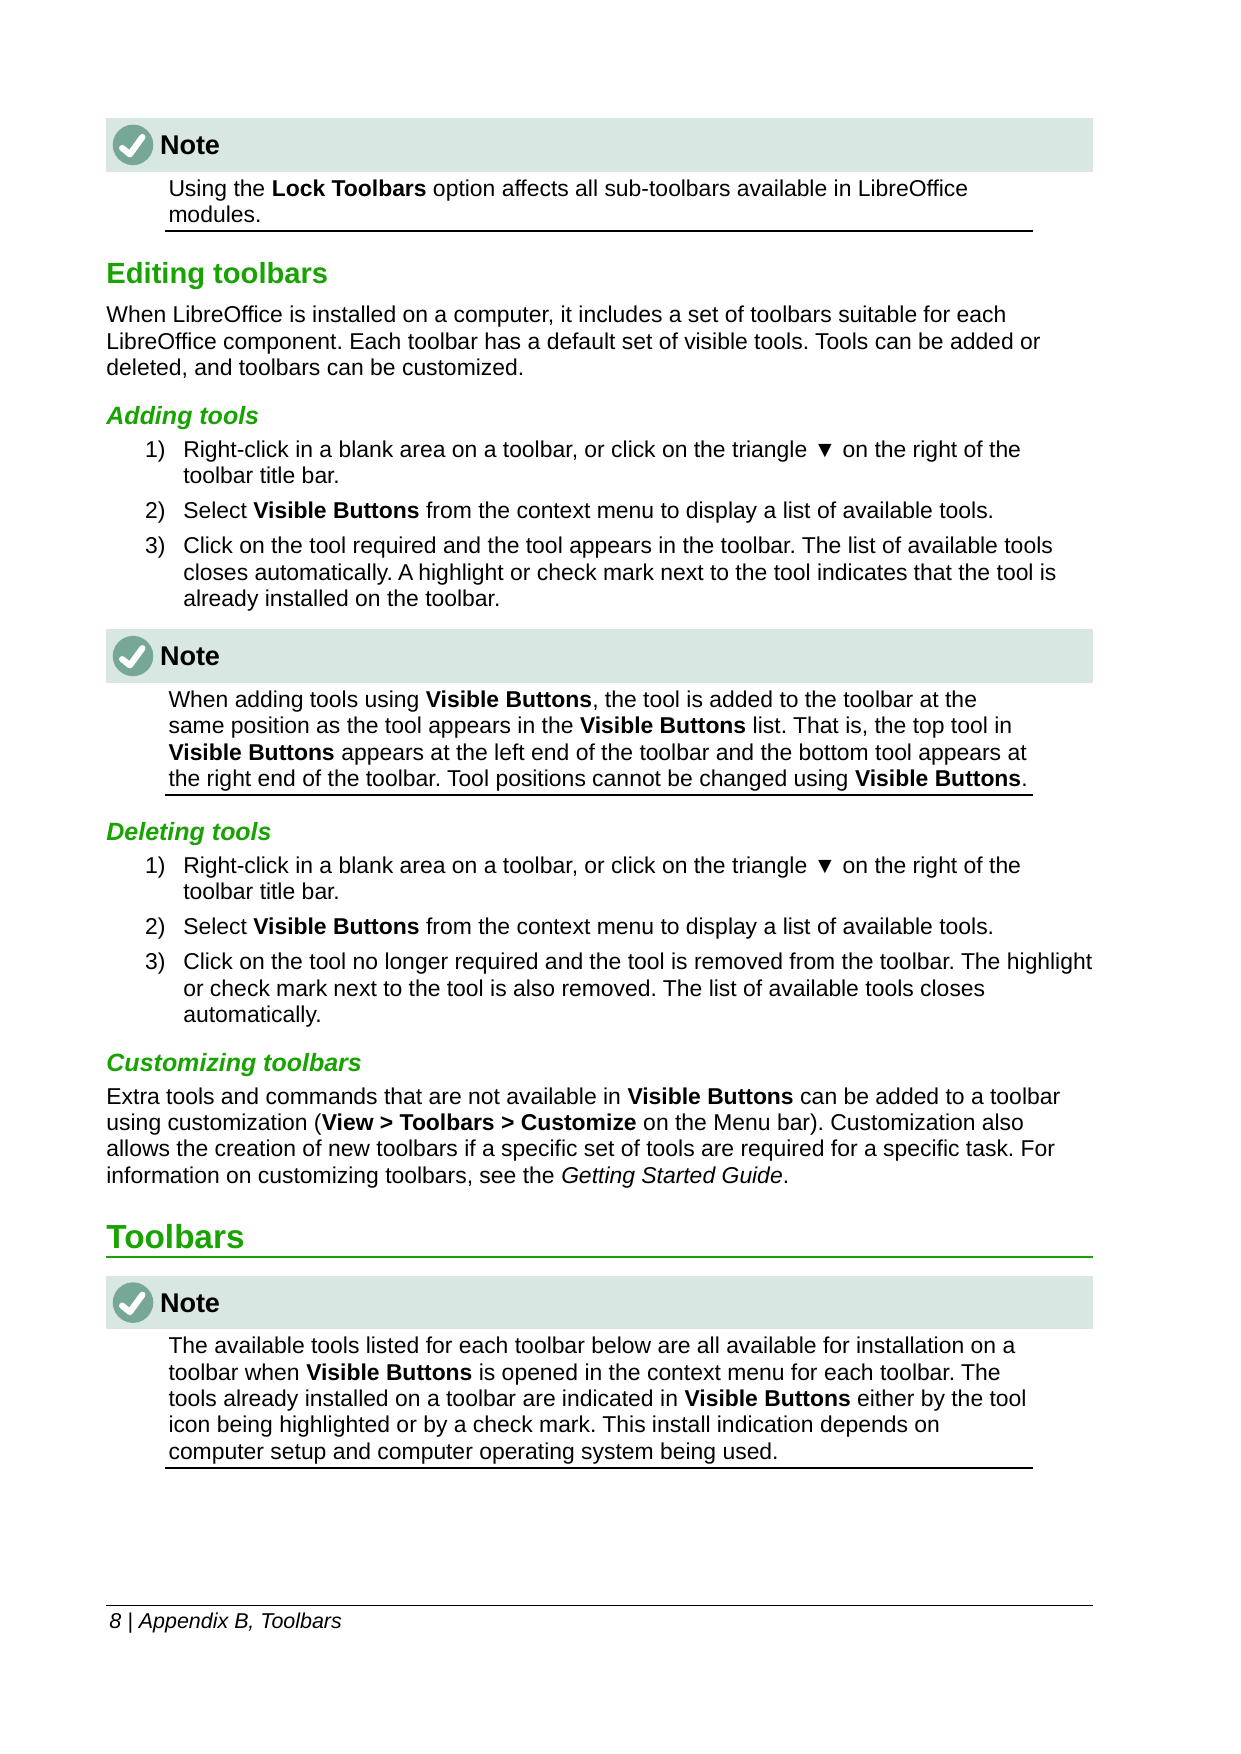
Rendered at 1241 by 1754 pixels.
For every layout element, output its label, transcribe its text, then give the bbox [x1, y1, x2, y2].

text When LibreOffice is installed on a computer, it includes a set of toolbars suitable for each LibreOffice component. Each toolbar has a default set of visible tools. Tools can be added or deleted, and toolbars can be customized. [106, 301, 1093, 380]
subtitle Adding tools [106, 401, 1093, 430]
list Select Visible Buttons from the context menu to display a list of available tools. [165, 497, 1093, 524]
subtitle Deleting tools [106, 817, 1093, 846]
subtitle Toolbars [106, 1218, 1093, 1256]
text The available tools listed for each toolbar below are all available for installation on a toolbar when Visible Buttons is opened in the context menu for each toolbar. The tools already installed on a toolbar are indicated in Visible Buttons either by the tool icon being highlighted or by a check mark. This install indication depends on computer setup and computer operating system being used. [165, 1329, 1033, 1467]
subtitle Customizing toolbars [106, 1048, 1093, 1077]
list Click on the tool required and the tool appears in the toolbar. The list of available tools closes automatically. A highlight or check mark next to the tool indicates that the tool is already installed on the toolbar. [165, 532, 1093, 612]
text When adding tools using Visible Buttons, the tool is added to the toolbar at the same position as the tool appears in the Visible Buttons list. That is, the top tool in Visible Buttons appears at the left end of the toolbar and the bottom tool appears at the right end of the toolbar. Tool positions cannot be changed using Visible Buttons. [165, 683, 1033, 794]
list Select Visible Buttons from the context menu to display a list of available tools. [165, 913, 1093, 939]
subtitle Note [106, 1276, 1093, 1329]
list Click on the tool no longer required and the tool is removed from the toolbar. The highlight or check mark next to the tool is also removed. The list of available tools closes automatically. [165, 948, 1093, 1027]
subtitle Note [106, 118, 1093, 172]
subtitle Editing toolbars [106, 256, 1093, 289]
text Extra tools and commands that are not available in Visible Buttons can be added to a toolbar using customization (View > Toolbars > Customize on the Menu bar). Customization also allows the creation of new toolbars if a specific set of tools are required for a specific task. For information on customizing toolbars, see the Getting Started Guide. [106, 1083, 1093, 1188]
list Right-click in a blank area on a toolbar, or click on the triangle ▼ on the right of the toolbar title bar. [165, 436, 1093, 488]
list Right-click in a blank area on a toolbar, or click on the triangle ▼ on the right of the toolbar title bar. [165, 852, 1093, 904]
text Using the Lock Toolbars option affects all sub-toolbars available in LibreOffice modules. [165, 172, 1033, 230]
subtitle Note [106, 629, 1093, 683]
